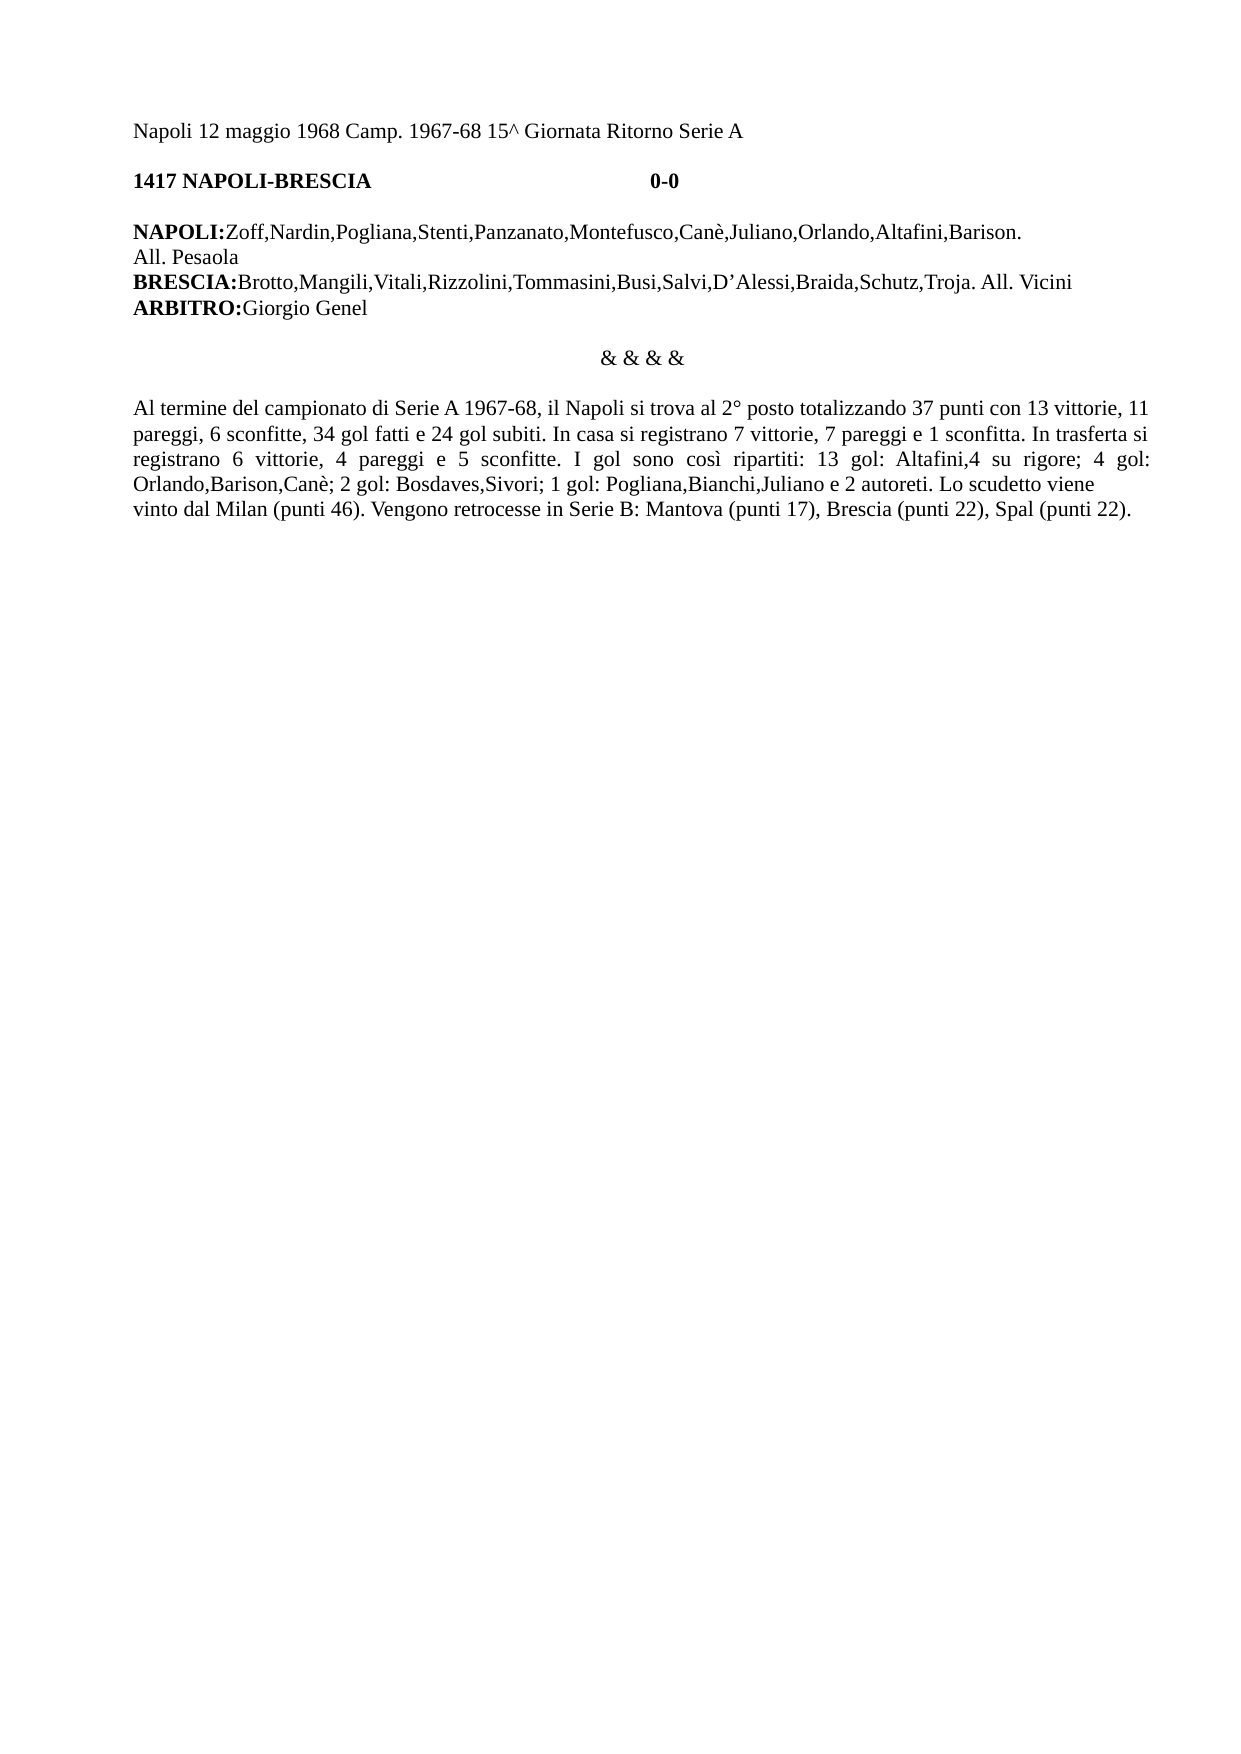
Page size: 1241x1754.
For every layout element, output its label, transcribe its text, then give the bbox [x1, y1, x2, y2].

text Napoli 12 maggio 1968 Camp. 1967-68 15^ Giornata Ritorno Serie A [133, 118, 1152, 143]
text BRESCIA:Brotto,Mangili,Vitali,Rizzolini,Tommasini,Busi,Salvi,D’Alessi,Braida,Schutz,Troja. All. Vicini [133, 269, 1152, 294]
text Al termine del campionato di Serie A 1967-68, il Napoli si trova al 2° posto totalizzando 37 punti con 13 vittorie, 11 pareggi, 6 sconfitte, 34 gol fatti e 24 gol subiti. In casa si registrano 7 vittorie, 7 pareggi e 1 sconfitta. In trasferta si registrano 6 vittorie, 4 pareggi e 5 sconfitte. I gol sono così ripartiti: 13 gol: Altafini,4 su rigore; 4 gol: Orlando,Barison,Canè; 2 gol: Bosdaves,Sivori; 1 gol: Pogliana,Bianchi,Juliano e 2 autoreti. Lo scudetto viene [133, 395, 1152, 496]
text ARBITRO:Giorgio Genel [133, 294, 1152, 320]
text & & & & [133, 345, 1152, 370]
text 1417 NAPOLI-BRESCIA 0-0 [133, 168, 1152, 194]
text All. Pesaola [133, 244, 1152, 269]
text NAPOLI:Zoff,Nardin,Pogliana,Stenti,Panzanato,Montefusco,Canè,Juliano,Orlando,Altafini,Barison. [133, 219, 1152, 244]
text vinto dal Milan (punti 46). Vengono retrocesse in Serie B: Mantova (punti 17), Brescia (punti 22), Spal (punti 22). [133, 496, 1152, 521]
